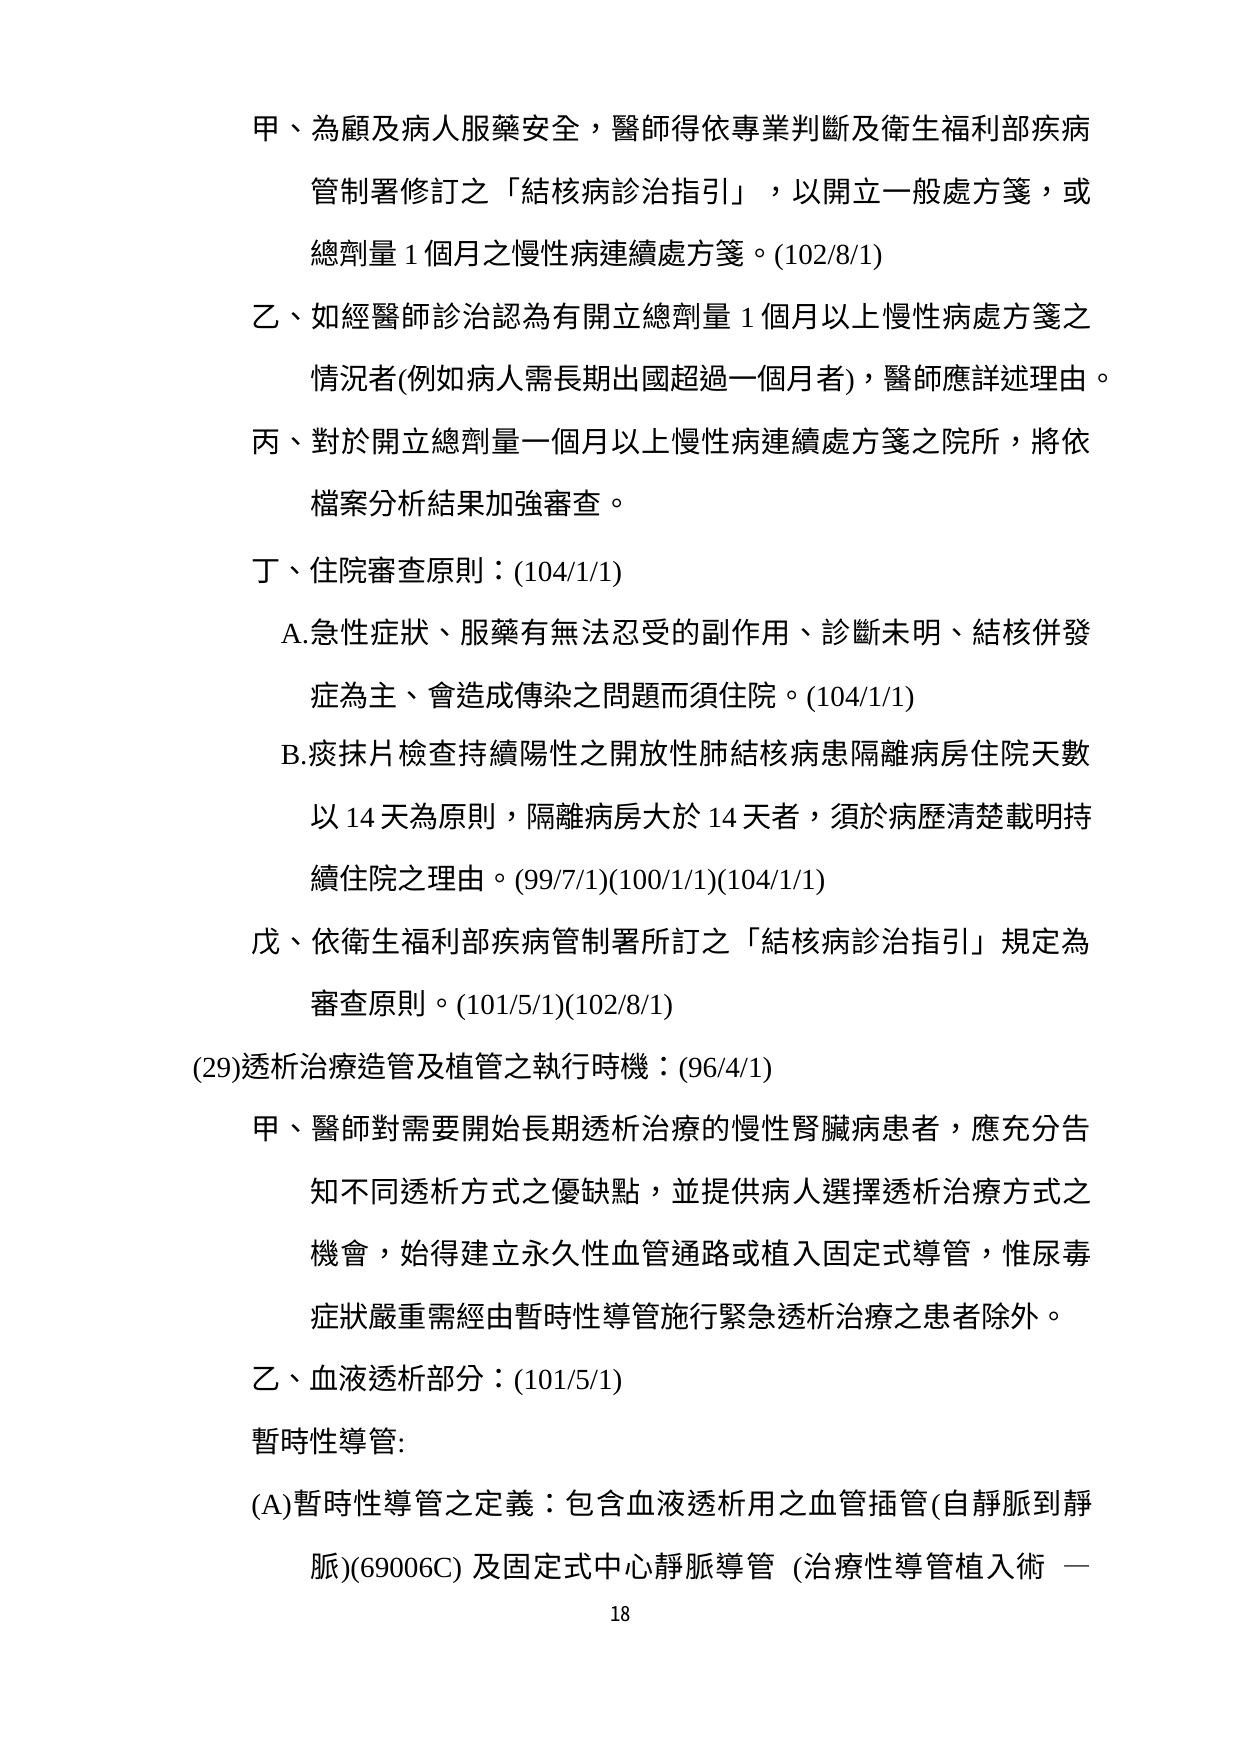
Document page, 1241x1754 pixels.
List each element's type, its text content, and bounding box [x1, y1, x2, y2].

text (A)暫時性導管之定義：包含血液透析用之血管插管(自靜脈到靜脈)(69006C) 及固定式中心靜脈導管 (治療性導管植入術 — [251, 1464, 1092, 1589]
text 甲、醫師對需要開始長期透析治療的慢性腎臟病患者，應充分告知不同透析方式之優缺點，並提供病人選擇透析治療方式之機會，始得建立永久性血管通路或植入固定式導管，惟尿毒症狀嚴重需經由暫時性導管施行緊急透析治療之患者除外。 [251, 1089, 1092, 1339]
text (29)透析治療造管及植管之執行時機：(96/4/1) [192, 1027, 1092, 1089]
text 甲、為顧及病人服藥安全，醫師得依專業判斷及衛生福利部疾病管制署修訂之「結核病診治指引」，以開立一般處方箋，或總劑量1個月之慢性病連續處方箋。(102/8/1) [251, 89, 1092, 277]
text 丙、對於開立總劑量一個月以上慢性病連續處方箋之院所，將依檔案分析結果加強審查。 [251, 402, 1092, 527]
text 乙、如經醫師診治認為有開立總劑量1個月以上慢性病處方箋之情況者(例如病人需長期出國超過一個月者)，醫師應詳述理由。 [251, 277, 1092, 402]
text 暫時性導管: [251, 1402, 1092, 1464]
text 丁、住院審查原則：(104/1/1) [188, 527, 1092, 589]
text B.痰抹片檢查持續陽性之開放性肺結核病患隔離病房住院天數以14天為原則，隔離病房大於14天者，須於病歷清楚載明持續住院之理由。(99/7/1)(100/1/1)(104/1/1) [281, 714, 1092, 902]
text A.急性症狀、服藥有無法忍受的副作用、診斷未明、結核併發症為主、會造成傳染之問題而須住院。(104/1/1) [281, 589, 1092, 714]
text 乙、血液透析部分：(101/5/1) [251, 1339, 1092, 1402]
text 戊、依衛生福利部疾病管制署所訂之「結核病診治指引」規定為審查原則。(101/5/1)(102/8/1) [251, 902, 1092, 1027]
